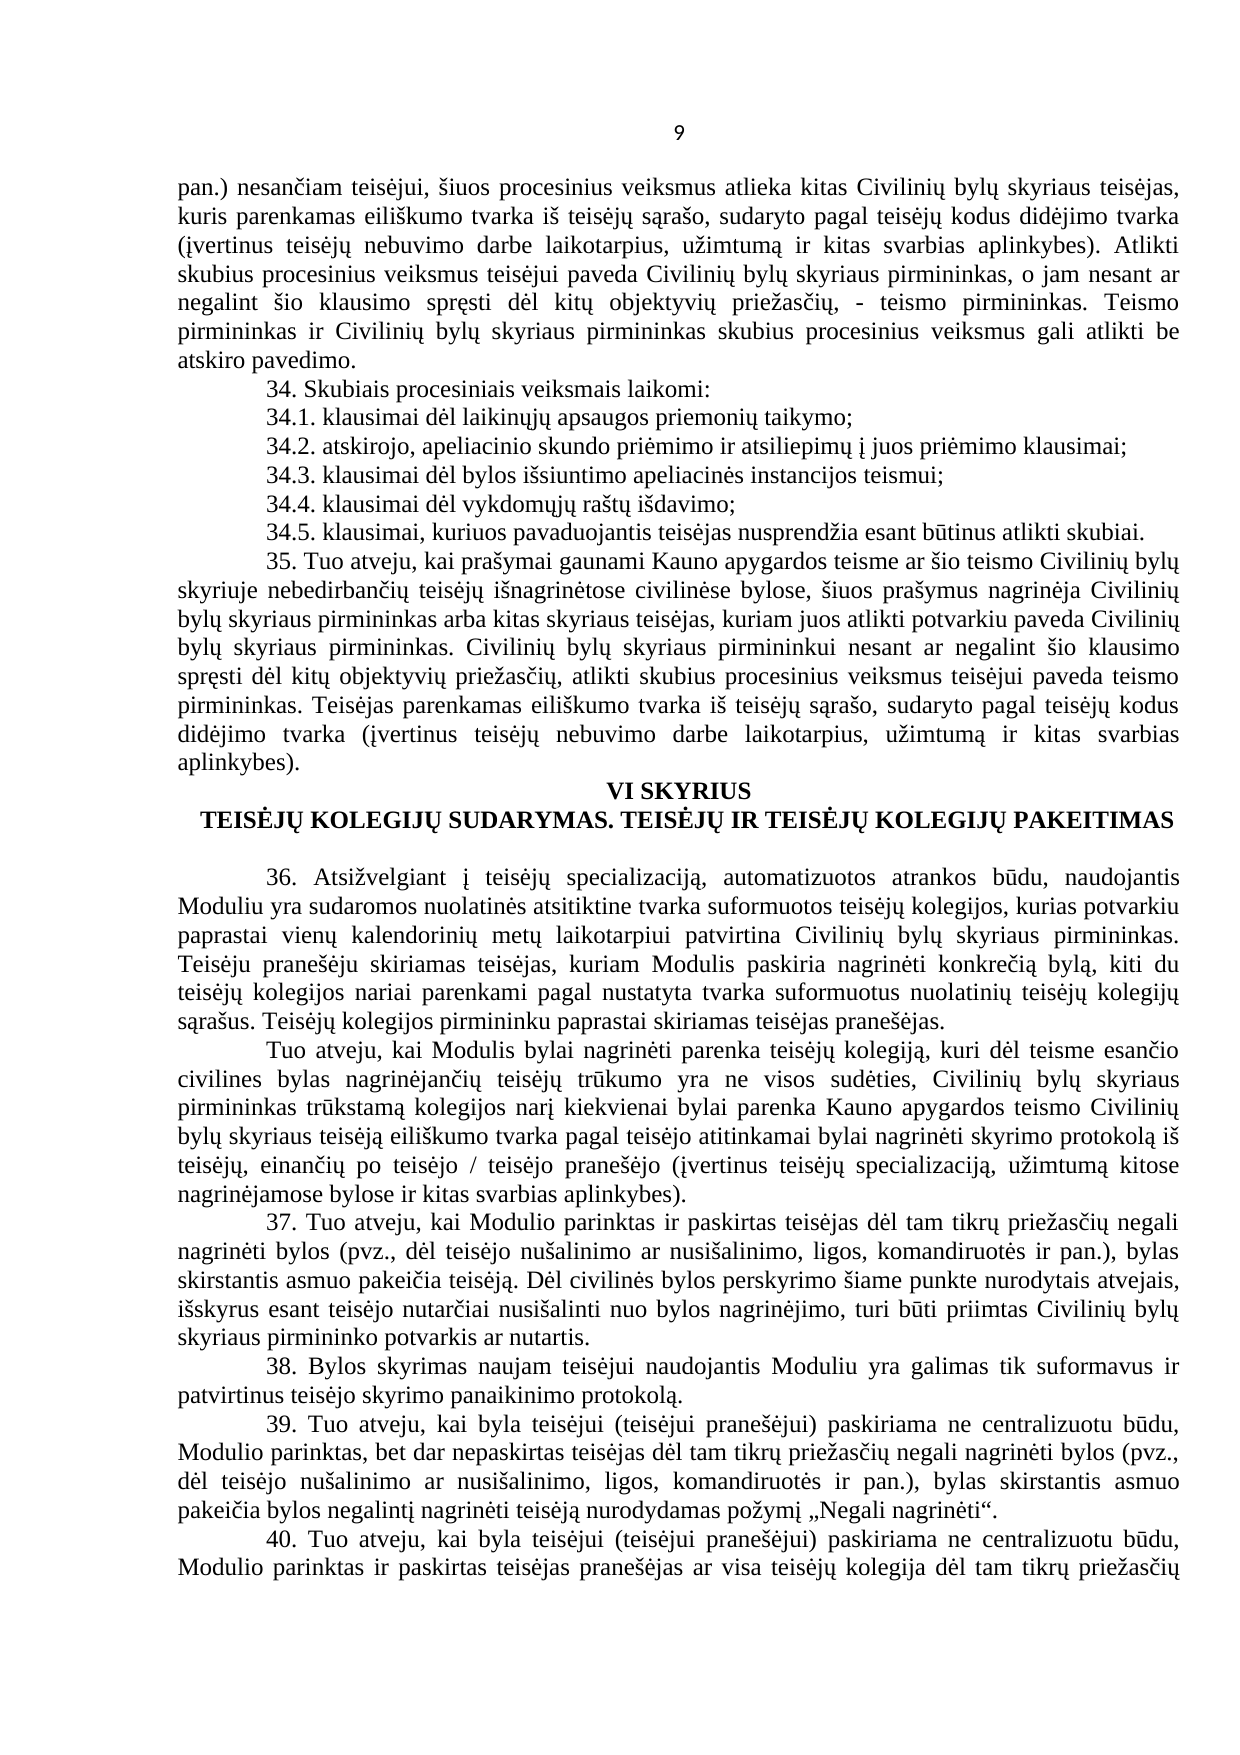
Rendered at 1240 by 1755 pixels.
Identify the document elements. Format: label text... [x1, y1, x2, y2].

text 36. Atsižvelgiant į teisėjų specializaciją, automatizuotos atrankos būdu, naudojantis Moduliu yra sudaromos nuolatinės atsitiktine tvarka suformuotos teisėjų kolegijos, kurias potvarkiu paprastai vienų kalendorinių metų laikotarpiui patvirtina Civilinių bylų skyriaus pirmininkas. Teisėju pranešėju skiriamas teisėjas, kuriam Modulis paskiria nagrinėti konkrečią bylą, kiti du teisėjų kolegijos nariai parenkami pagal nustatyta tvarka suformuotus nuolatinių teisėjų kolegijų sąrašus. Teisėjų kolegijos pirmininku paprastai skiriamas teisėjas pranešėjas. [177, 862, 1181, 1035]
text 34. Skubiais procesiniais veiksmais laikomi: [177, 374, 1181, 402]
text Tuo atveju, kai Modulis bylai nagrinėti parenka teisėjų kolegiją, kuri dėl teisme esančio civilines bylas nagrinėjančių teisėjų trūkumo yra ne visos sudėties, Civilinių bylų skyriaus pirmininkas trūkstamą kolegijos narį kiekvienai bylai parenka Kauno apygardos teismo Civilinių bylų skyriaus teisėją eiliškumo tvarka pagal teisėjo atitinkamai bylai nagrinėti skyrimo protokolą iš teisėjų, einančių po teisėjo / teisėjo pranešėjo (įvertinus teisėjų specializaciją, užimtumą kitose nagrinėjamose bylose ir kitas svarbias aplinkybes). [177, 1035, 1181, 1207]
text 38. Bylos skyrimas naujam teisėjui naudojantis Moduliu yra galimas tik suformavus ir patvirtinus teisėjo skyrimo panaikinimo protokolą. [177, 1351, 1181, 1409]
text 37. Tuo atveju, kai Modulio parinktas ir paskirtas teisėjas dėl tam tikrų priežasčių negali nagrinėti bylos (pvz., dėl teisėjo nušalinimo ar nusišalinimo, ligos, komandiruotės ir pan.), bylas skirstantis asmuo pakeičia teisėją. Dėl civilinės bylos perskyrimo šiame punkte nurodytais atvejais, išskyrus esant teisėjo nutarčiai nusišalinti nuo bylos nagrinėjimo, turi būti priimtas Civilinių bylų skyriaus pirmininko potvarkis ar nutartis. [177, 1207, 1181, 1351]
text pan.) nesančiam teisėjui, šiuos procesinius veiksmus atlieka kitas Civilinių bylų skyriaus teisėjas, kuris parenkamas eiliškumo tvarka iš teisėjų sąrašo, sudaryto pagal teisėjų kodus didėjimo tvarka (įvertinus teisėjų nebuvimo darbe laikotarpius, užimtumą ir kitas svarbias aplinkybes). Atlikti skubius procesinius veiksmus teisėjui paveda Civilinių bylų skyriaus pirmininkas, o jam nesant ar negalint šio klausimo spręsti dėl kitų objektyvių priežasčių, - teismo pirmininkas. Teismo pirmininkas ir Civilinių bylų skyriaus pirmininkas skubius procesinius veiksmus gali atlikti be atskiro pavedimo. [177, 172, 1181, 374]
text VI SKYRIUS [177, 776, 1181, 805]
text 35. Tuo atveju, kai prašymai gaunami Kauno apygardos teisme ar šio teismo Civilinių bylų skyriuje nebedirbančių teisėjų išnagrinėtose civilinėse bylose, šiuos prašymus nagrinėja Civilinių bylų skyriaus pirmininkas arba kitas skyriaus teisėjas, kuriam juos atlikti potvarkiu paveda Civilinių bylų skyriaus pirmininkas. Civilinių bylų skyriaus pirmininkui nesant ar negalint šio klausimo spręsti dėl kitų objektyvių priežasčių, atlikti skubius procesinius veiksmus teisėjui paveda teismo pirmininkas. Teisėjas parenkamas eiliškumo tvarka iš teisėjų sąrašo, sudaryto pagal teisėjų kodus didėjimo tvarka (įvertinus teisėjų nebuvimo darbe laikotarpius, užimtumą ir kitas svarbias aplinkybes). [177, 546, 1181, 776]
text 34.3. klausimai dėl bylos išsiuntimo apeliacinės instancijos teismui; [177, 460, 1181, 489]
text 34.5. klausimai, kuriuos pavaduojantis teisėjas nusprendžia esant būtinus atlikti skubiai. [177, 517, 1181, 546]
text TEISĖJŲ KOLEGIJŲ SUDARYMAS. TEISĖJŲ IR TEISĖJŲ KOLEGIJŲ PAKEITIMAS [194, 805, 1181, 834]
text 34.4. klausimai dėl vykdomųjų raštų išdavimo; [177, 489, 1181, 517]
text 39. Tuo atveju, kai byla teisėjui (teisėjui pranešėjui) paskiriama ne centralizuotu būdu, Modulio parinktas, bet dar nepaskirtas teisėjas dėl tam tikrų priežasčių negali nagrinėti bylos (pvz., dėl teisėjo nušalinimo ar nusišalinimo, ligos, komandiruotės ir pan.), bylas skirstantis asmuo pakeičia bylos negalintį nagrinėti teisėją nurodydamas požymį „Negali nagrinėti“. [177, 1409, 1181, 1524]
text 34.1. klausimai dėl laikinųjų apsaugos priemonių taikymo; [177, 402, 1181, 431]
text 40. Tuo atveju, kai byla teisėjui (teisėjui pranešėjui) paskiriama ne centralizuotu būdu, Modulio parinktas ir paskirtas teisėjas pranešėjas ar visa teisėjų kolegija dėl tam tikrų priežasčių [177, 1524, 1181, 1581]
text 34.2. atskirojo, apeliacinio skundo priėmimo ir atsiliepimų į juos priėmimo klausimai; [177, 431, 1181, 460]
